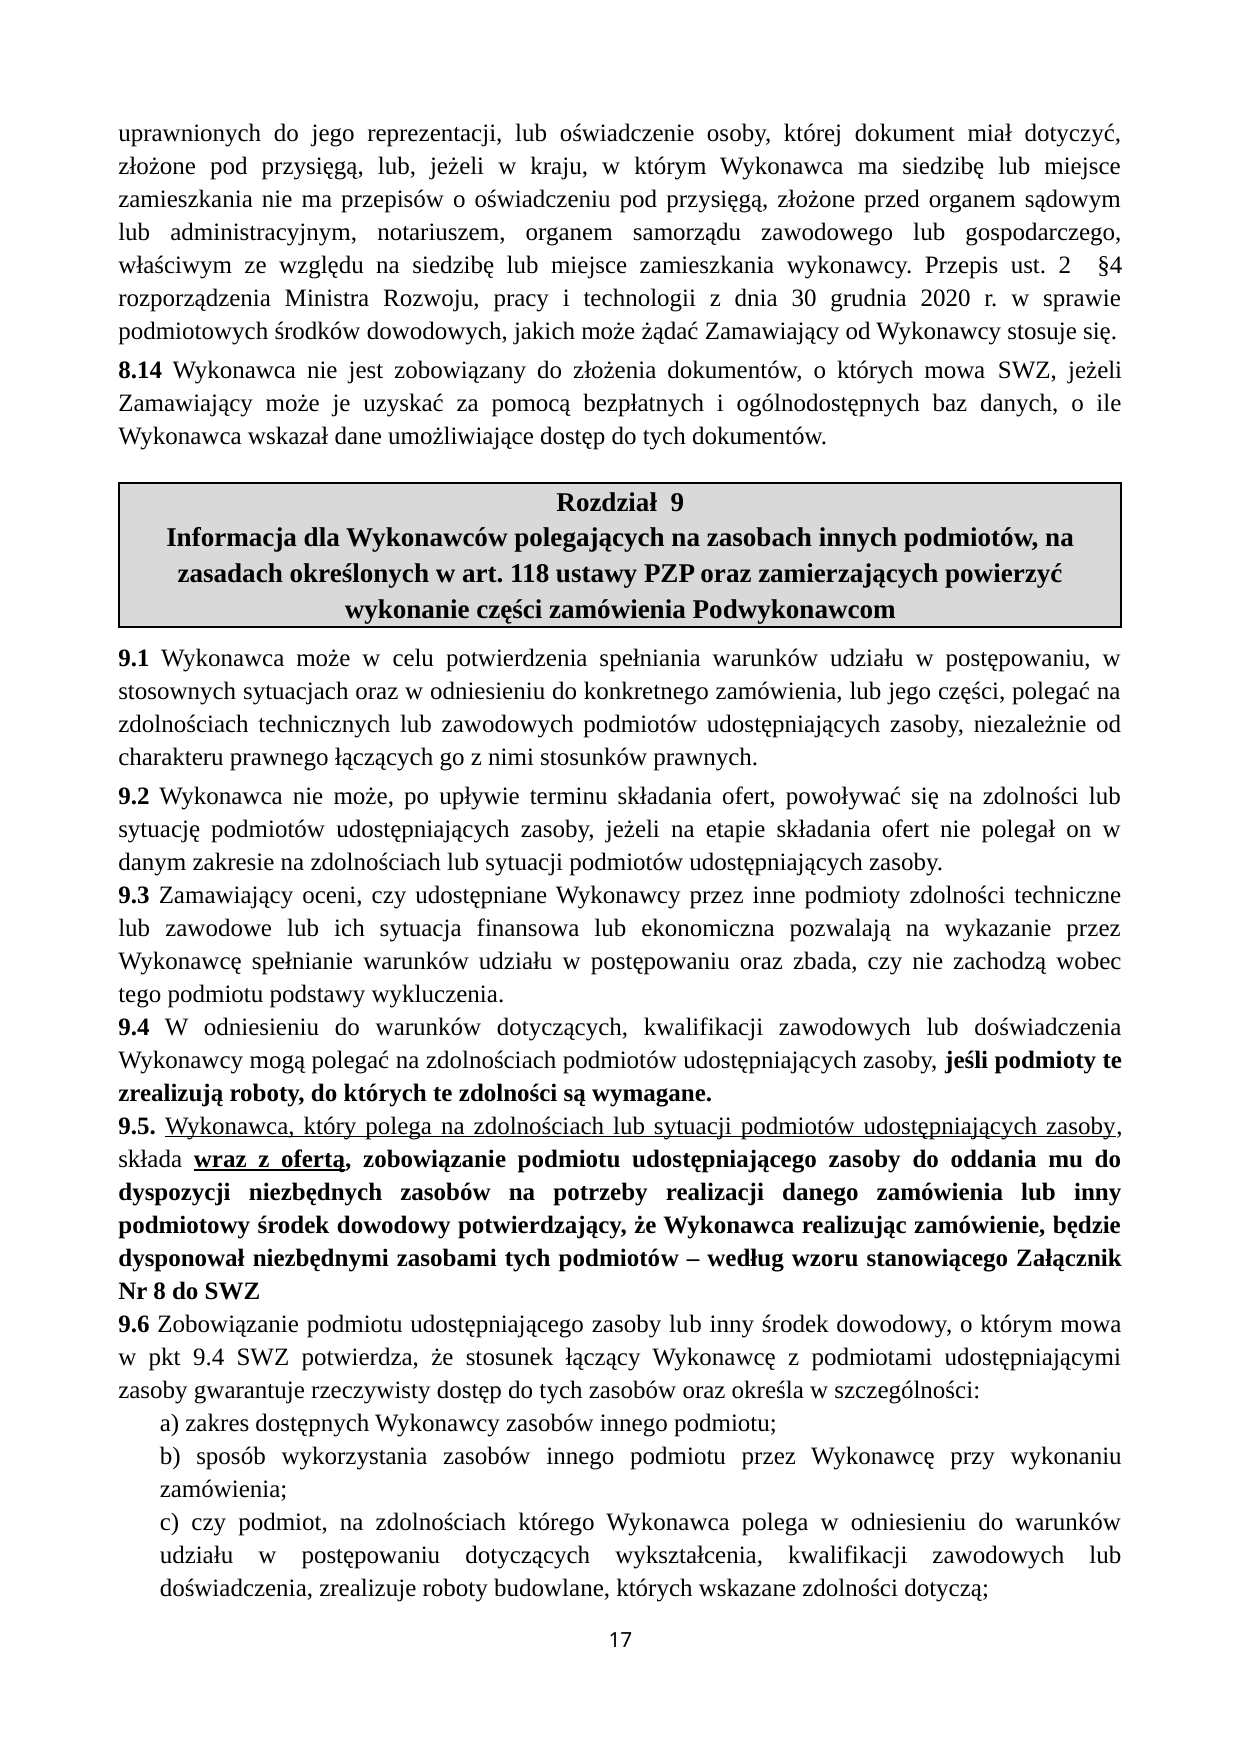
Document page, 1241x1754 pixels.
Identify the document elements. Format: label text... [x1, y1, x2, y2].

list c) czy podmiot, na zdolnościach którego Wykonawca polega w odniesieniu do warunków udziału w postępowaniu dotyczących wykształcenia, kwalifikacji zawodowych lub doświadczenia, zrealizuje roboty budowlane, których wskazane zdolności dotyczą; [159, 1507, 1122, 1602]
list 9.6 Zobowiązanie podmiotu udostępniającego zasoby lub inny środek dowodowy, o którym mowa w pkt 9.4 SWZ potwierdza, że stosunek łączący Wykonawcę z podmiotami udostępniającymi zasoby gwarantuje rzeczywisty dostęp do tych zasobów oraz określa w szczególności: [118, 1309, 1122, 1404]
list a) zakres dostępnych Wykonawcy zasobów innego podmiotu; [159, 1408, 1122, 1437]
list 9.3 Zamawiający oceni, czy udostępniane Wykonawcy przez inne podmioty zdolności techniczne lub zawodowe lub ich sytuacja finansowa lub ekonomiczna pozwalają na wykazanie przez Wykonawcę spełnianie warunków udziału w postępowaniu oraz zbada, czy nie zachodzą wobec tego podmiotu podstawy wykluczenia. [118, 880, 1122, 1008]
list 9.4 W odniesieniu do warunków dotyczących, kwalifikacji zawodowych lub doświadczenia Wykonawcy mogą polegać na zdolnościach podmiotów udostępniających zasoby, jeśli podmioty te zrealizują roboty, do których te zdolności są wymagane. [118, 1012, 1122, 1107]
text Informacja dla Wykonawców polegających na zasobach innych podmiotów, na zasadach określonych w art. 118 ustawy PZP oraz zamierzających powierzyć wykonanie części zamówienia Podwykonawcom [120, 517, 1120, 626]
text Rozdział 9 [120, 484, 1120, 517]
list uprawnionych do jego reprezentacji, lub oświadczenie osoby, której dokument miał dotyczyć, złożone pod przysięgą, lub, jeżeli w kraju, w którym Wykonawca ma siedzibę lub miejsce zamieszkania nie ma przepisów o oświadczeniu pod przysięgą, złożone przed organem sądowym lub administracyjnym, notariuszem, organem samorządu zawodowego lub gospodarczego, właściwym ze względu na siedzibę lub miejsce zamieszkania wykonawcy. Przepis ust. 2 §4 rozporządzenia Ministra Rozwoju, pracy i technologii z dnia 30 grudnia 2020 r. w sprawie podmiotowych środków dowodowych, jakich może żądać Zamawiający od Wykonawcy stosuje się. [118, 118, 1122, 345]
list 8.14 Wykonawca nie jest zobowiązany do złożenia dokumentów, o których mowa SWZ, jeżeli Zamawiający może je uzyskać za pomocą bezpłatnych i ogólnodostępnych baz danych, o ile Wykonawca wskazał dane umożliwiające dostęp do tych dokumentów. [118, 355, 1122, 450]
list 9.1 Wykonawca może w celu potwierdzenia spełniania warunków udziału w postępowaniu, w stosownych sytuacjach oraz w odniesieniu do konkretnego zamówienia, lub jego części, polegać na zdolnościach technicznych lub zawodowych podmiotów udostępniających zasoby, niezależnie od charakteru prawnego łączących go z nimi stosunków prawnych. [118, 643, 1122, 771]
list b) sposób wykorzystania zasobów innego podmiotu przez Wykonawcę przy wykonaniu zamówienia; [159, 1441, 1122, 1503]
list 9.2 Wykonawca nie może, po upływie terminu składania ofert, powoływać się na zdolności lub sytuację podmiotów udostępniających zasoby, jeżeli na etapie składania ofert nie polegał on w danym zakresie na zdolnościach lub sytuacji podmiotów udostępniających zasoby. [118, 781, 1122, 876]
list 9.5. Wykonawca, który polega na zdolnościach lub sytuacji podmiotów udostępniających zasoby, składa wraz z ofertą, zobowiązanie podmiotu udostępniającego zasoby do oddania mu do dyspozycji niezbędnych zasobów na potrzeby realizacji danego zamówienia lub inny podmiotowy środek dowodowy potwierdzający, że Wykonawca realizując zamówienie, będzie dysponował niezbędnymi zasobami tych podmiotów – według wzoru stanowiącego Załącznik Nr 8 do SWZ [118, 1111, 1122, 1305]
